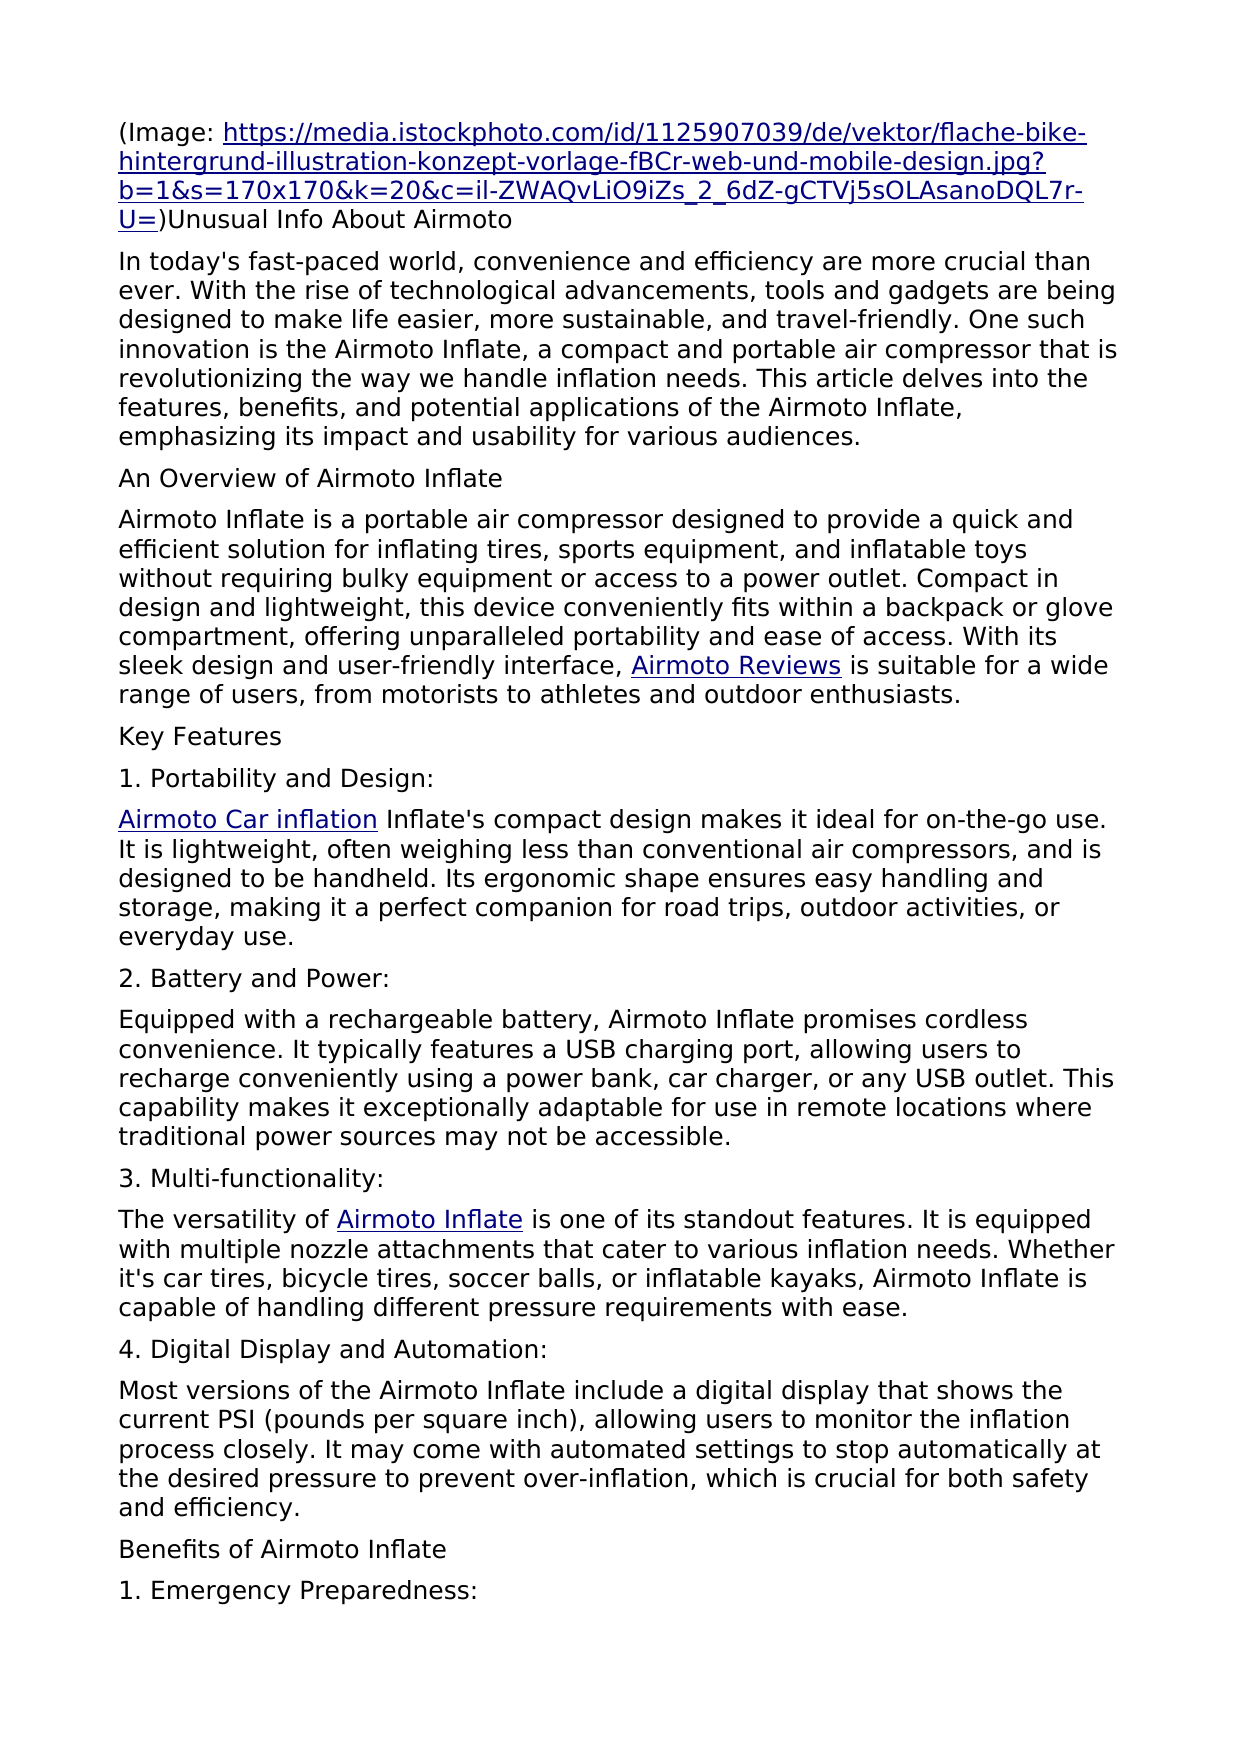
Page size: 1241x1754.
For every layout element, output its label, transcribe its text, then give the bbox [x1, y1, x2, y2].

text 1. Portability and Design: [118, 764, 1122, 793]
text 2. Battery and Power: [118, 964, 1122, 993]
text 1. Emergency Preparedness: [118, 1576, 1122, 1606]
text An Overview of Airmoto Inflate [118, 464, 1122, 493]
text Equipped with a rechargeable battery, Airmoto Inflate promises cordless convenience. It typically features a USB charging port, allowing users to recharge conveniently using a power bank, car charger, or any USB outlet. This capability makes it exceptionally adaptable for use in remote locations where traditional power sources may not be accessible. [118, 1006, 1122, 1151]
text Key Features [118, 722, 1122, 751]
text Airmoto Inflate is a portable air compressor designed to provide a quick and efficient solution for inflating tires, sports equipment, and inflatable toys without requiring bulky equipment or access to a power outlet. Compact in design and lightweight, this device conveniently fits within a backpack or glove compartment, offering unparalleled portability and ease of access. With its sleek design and user-friendly interface, Airmoto Reviews is suitable for a wide range of users, from motorists to athletes and outdoor enthusiasts. [118, 506, 1122, 710]
text 3. Multi-functionality: [118, 1164, 1122, 1193]
text 4. Digital Display and Automation: [118, 1335, 1122, 1364]
text Airmoto Car inflation Inflate's compact design makes it ideal for on-the-go use. It is lightweight, often weighing less than conventional air compressors, and is designed to be handheld. Its ergonomic shape ensures easy handling and storage, making it a perfect companion for road trips, outdoor activities, or everyday use. [118, 806, 1122, 951]
text (Image: https://media.istockphoto.com/id/1125907039/de/vektor/flache-bike-hintergrund-illustration-konzept-vorlage-fBCr-web-und-mobile-design.jpg?b=1&s=170x170&k=20&c=il-ZWAQvLiO9iZs_2_6dZ-gCTVj5sOLAsanoDQL7r-U=)Unusual Info About Airmoto [118, 118, 1122, 235]
text Most versions of the Airmoto Inflate include a digital display that shows the current PSI (pounds per square inch), allowing users to monitor the inflation process closely. It may come with automated settings to stop automatically at the desired pressure to prevent over-inflation, which is crucial for both safety and efficiency. [118, 1376, 1122, 1522]
text Benefits of Airmoto Inflate [118, 1535, 1122, 1564]
text The versatility of Airmoto Inflate is one of its standout features. It is equipped with multiple nozzle attachments that cater to various inflation needs. Whether it's car tires, bicycle tires, soccer balls, or inflatable kayaks, Airmoto Inflate is capable of handling different pressure requirements with ease. [118, 1206, 1122, 1322]
text In today's fast-paced world, convenience and efficiency are more crucial than ever. With the rise of technological advancements, tools and gadgets are being designed to make life easier, more sustainable, and travel-friendly. One such innovation is the Airmoto Inflate, a compact and portable air compressor that is revolutionizing the way we handle inflation needs. This article delves into the features, benefits, and potential applications of the Airmoto Inflate, emphasizing its impact and usability for various audiences. [118, 247, 1122, 451]
